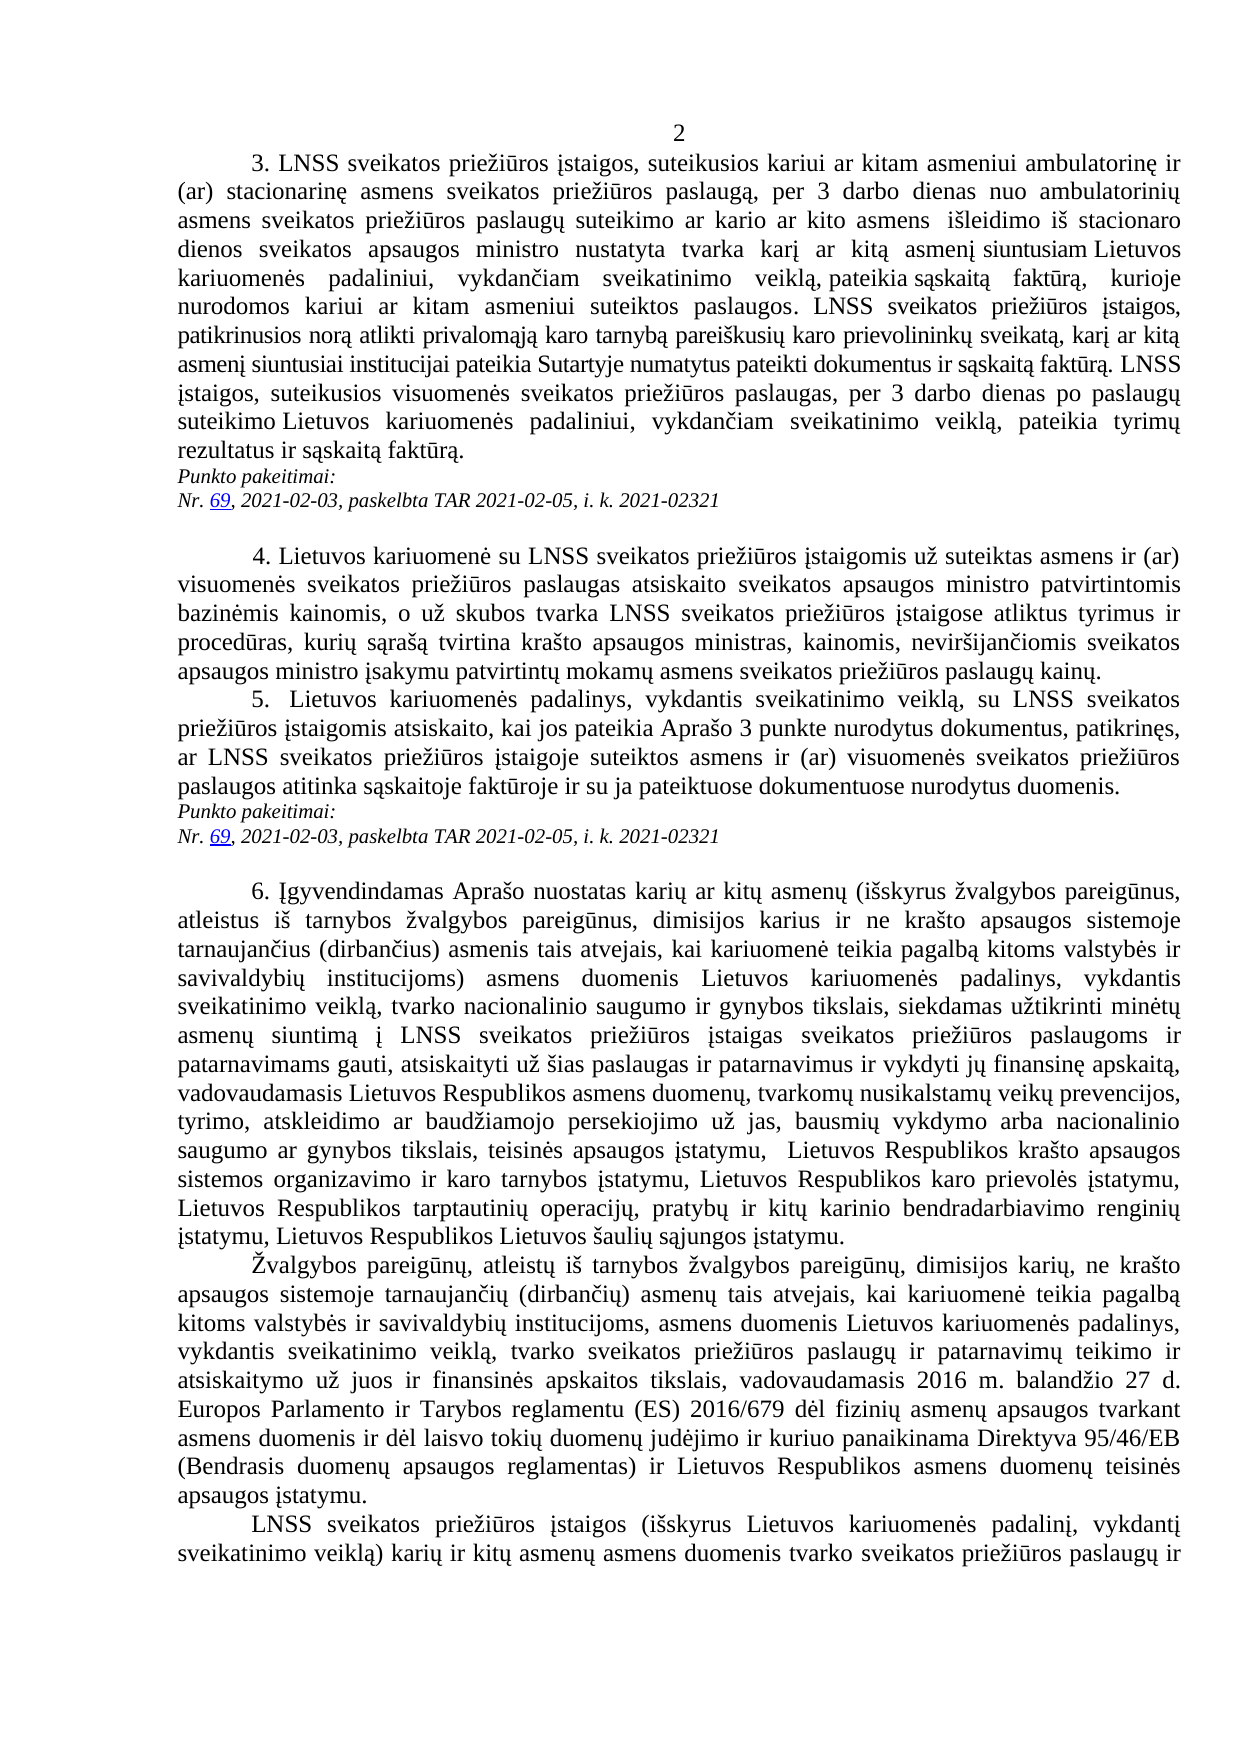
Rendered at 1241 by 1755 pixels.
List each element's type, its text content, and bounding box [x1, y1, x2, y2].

text LNSS sveikatos priežiūros įstaigos (išskyrus Lietuvos kariuomenės padalinį, vykdantį sveikatinimo veiklą) karių ir kitų asmenų asmens duomenis tvarko sveikatos priežiūros paslaugų ir [177, 1509, 1181, 1566]
text 3. LNSS sveikatos priežiūros įstaigos, suteikusios kariui ar kitam asmeniui ambulatorinę ir (ar) stacionarinę asmens sveikatos priežiūros paslaugą, per 3 darbo dienas nuo ambulatorinių asmens sveikatos priežiūros paslaugų suteikimo ar kario ar kito asmens išleidimo iš stacionaro dienos sveikatos apsaugos ministro nustatyta tvarka karį ar kitą asmenį siuntusiam Lietuvos kariuomenės padaliniui, vykdančiam sveikatinimo veiklą, pateikia sąskaitą faktūrą, kurioje nurodomos kariui ar kitam asmeniui suteiktos paslaugos. LNSS sveikatos priežiūros įstaigos, patikrinusios norą atlikti privalomąją karo tarnybą pareiškusių karo prievolininkų sveikatą, karį ar kitą asmenį siuntusiai institucijai pateikia Sutartyje numatytus pateikti dokumentus ir sąskaitą faktūrą. LNSS įstaigos, suteikusios visuomenės sveikatos priežiūros paslaugas, per 3 darbo dienas po paslaugų suteikimo Lietuvos kariuomenės padaliniui, vykdančiam sveikatinimo veiklą, pateikia tyrimų rezultatus ir sąskaitą faktūrą. [177, 148, 1181, 464]
text 6. Įgyvendindamas Aprašo nuostatas karių ar kitų asmenų (išskyrus žvalgybos pareigūnus, atleistus iš tarnybos žvalgybos pareigūnus, dimisijos karius ir ne krašto apsaugos sistemoje tarnaujančius (dirbančius) asmenis tais atvejais, kai kariuomenė teikia pagalbą kitoms valstybės ir savivaldybių institucijoms) asmens duomenis Lietuvos kariuomenės padalinys, vykdantis sveikatinimo veiklą, tvarko nacionalinio saugumo ir gynybos tikslais, siekdamas užtikrinti minėtų asmenų siuntimą į LNSS sveikatos priežiūros įstaigas sveikatos priežiūros paslaugoms ir patarnavimams gauti, atsiskaityti už šias paslaugas ir patarnavimus ir vykdyti jų finansinę apskaitą, vadovaudamasis Lietuvos Respublikos asmens duomenų, tvarkomų nusikalstamų veikų prevencijos, tyrimo, atskleidimo ar baudžiamojo persekiojimo už jas, bausmių vykdymo arba nacionalinio saugumo ar gynybos tikslais, teisinės apsaugos įstatymu, Lietuvos Respublikos krašto apsaugos sistemos organizavimo ir karo tarnybos įstatymu, Lietuvos Respublikos karo prievolės įstatymu, Lietuvos Respublikos tarptautinių operacijų, pratybų ir kitų karinio bendradarbiavimo renginių įstatymu, Lietuvos Respublikos Lietuvos šaulių sąjungos įstatymu. [177, 876, 1181, 1250]
text Punkto pakeitimai: [177, 464, 1181, 488]
text Nr. 69, 2021-02-03, paskelbta TAR 2021-02-05, i. k. 2021-02321 [177, 823, 1181, 848]
text Žvalgybos pareigūnų, atleistų iš tarnybos žvalgybos pareigūnų, dimisijos karių, ne krašto apsaugos sistemoje tarnaujančių (dirbančių) asmenų tais atvejais, kai kariuomenė teikia pagalbą kitoms valstybės ir savivaldybių institucijoms, asmens duomenis Lietuvos kariuomenės padalinys, vykdantis sveikatinimo veiklą, tvarko sveikatos priežiūros paslaugų ir patarnavimų teikimo ir atsiskaitymo už juos ir finansinės apskaitos tikslais, vadovaudamasis 2016 m. balandžio 27 d. Europos Parlamento ir Tarybos reglamentu (ES) 2016/679 dėl fizinių asmenų apsaugos tvarkant asmens duomenis ir dėl laisvo tokių duomenų judėjimo ir kuriuo panaikinama Direktyva 95/46/EB (Bendrasis duomenų apsaugos reglamentas) ir Lietuvos Respublikos asmens duomenų teisinės apsaugos įstatymu. [177, 1250, 1181, 1509]
text 5. Lietuvos kariuomenės padalinys, vykdantis sveikatinimo veiklą, su LNSS sveikatos priežiūros įstaigomis atsiskaito, kai jos pateikia Aprašo 3 punkte nurodytus dokumentus, patikrinęs, ar LNSS sveikatos priežiūros įstaigoje suteiktos asmens ir (ar) visuomenės sveikatos priežiūros paslaugos atitinka sąskaitoje faktūroje ir su ja pateiktuose dokumentuose nurodytus duomenis. [177, 684, 1181, 799]
text 4. Lietuvos kariuomenė su LNSS sveikatos priežiūros įstaigomis už suteiktas asmens ir (ar) visuomenės sveikatos priežiūros paslaugas atsiskaito sveikatos apsaugos ministro patvirtintomis bazinėmis kainomis, o už skubos tvarka LNSS sveikatos priežiūros įstaigose atliktus tyrimus ir procedūras, kurių sąrašą tvirtina krašto apsaugos ministras, kainomis, neviršijančiomis sveikatos apsaugos ministro įsakymu patvirtintų mokamų asmens sveikatos priežiūros paslaugų kainų. [177, 541, 1181, 684]
text Nr. 69, 2021-02-03, paskelbta TAR 2021-02-05, i. k. 2021-02321 [177, 488, 1181, 512]
text Punkto pakeitimai: [177, 799, 1181, 823]
